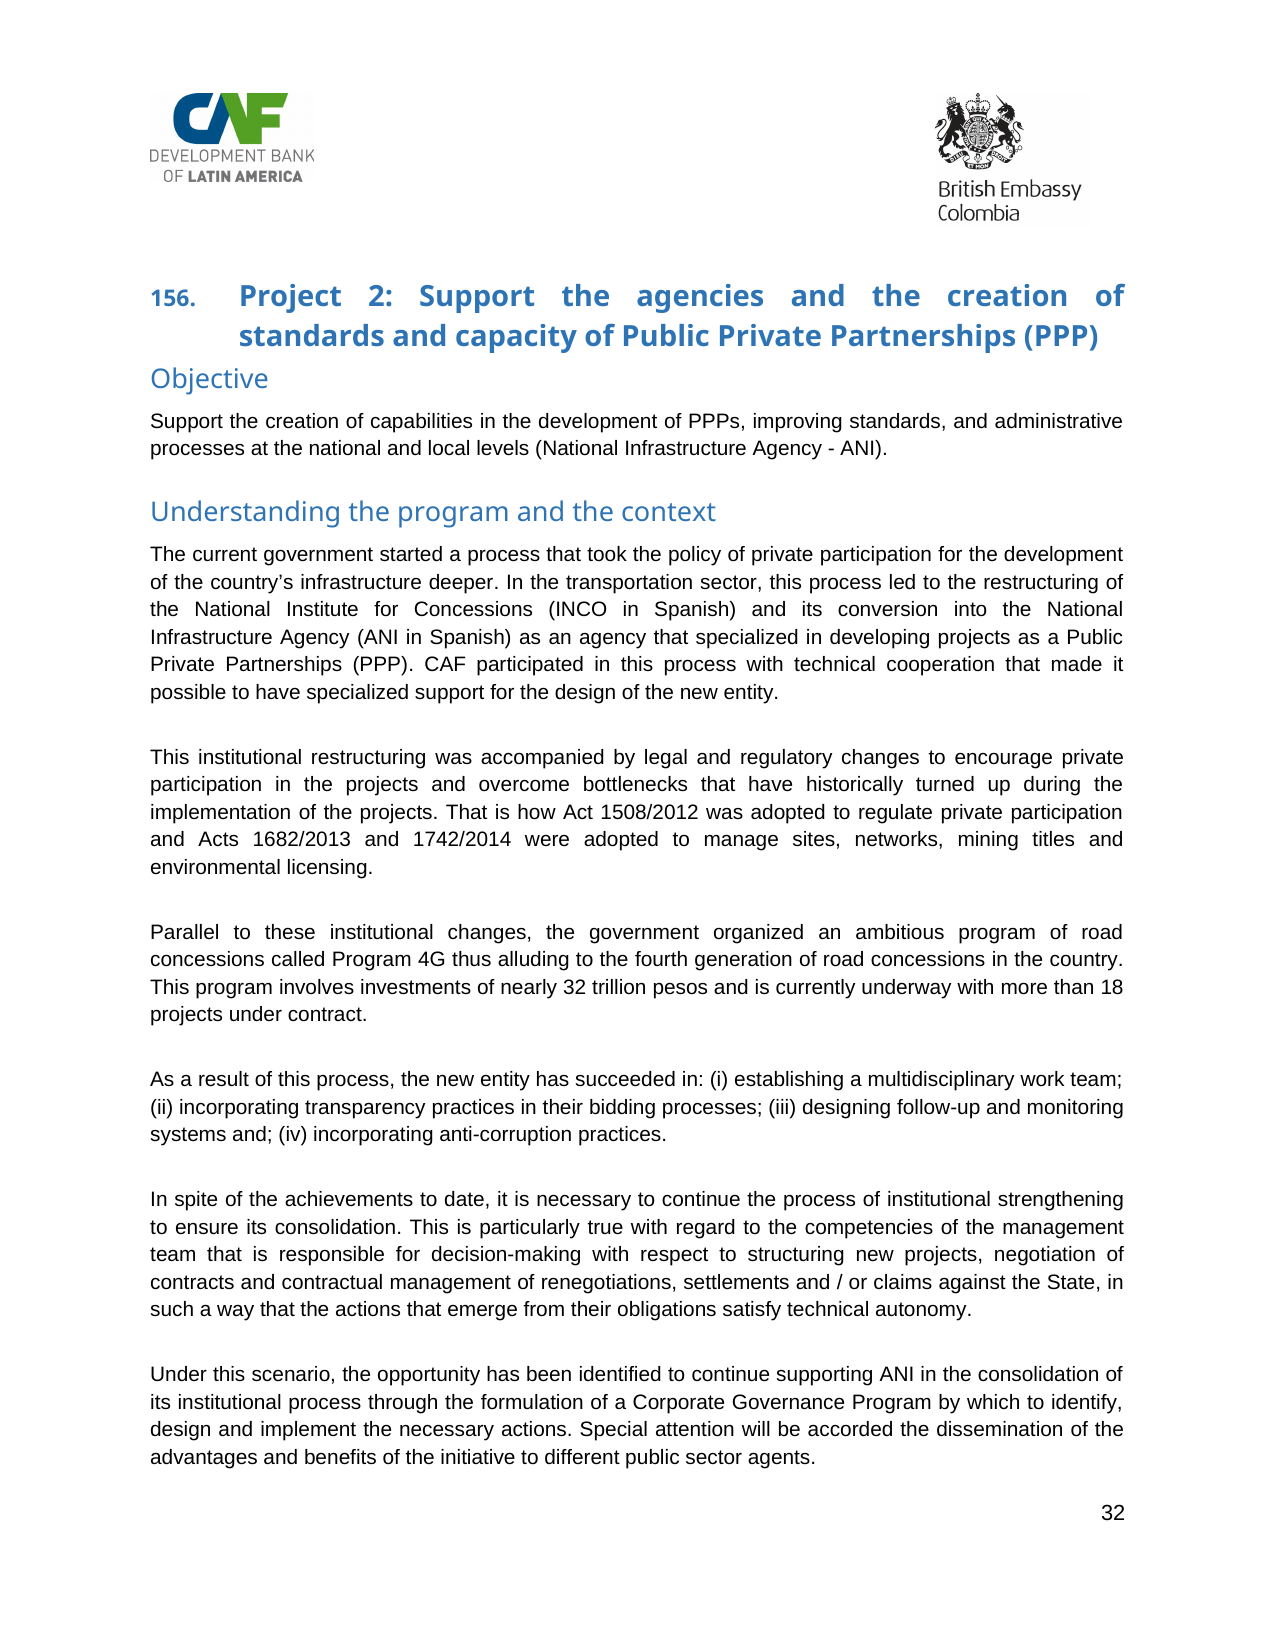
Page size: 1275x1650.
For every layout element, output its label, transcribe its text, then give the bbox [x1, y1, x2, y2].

text In spite of the achievements to date, it is necessary to continue the process of institutional strengthening to ensure its consolidation. This is particularly true with regard to the competencies of the management team that is responsible for decision-making with respect to structuring new projects, negotiation of contracts and contractual management of renegotiations, settlements and / or claims against the State, in such a way that the actions that emerge from their obligations satisfy technical autonomy. [150, 1187, 1125, 1321]
subtitle Objective [150, 359, 1125, 396]
text As a result of this process, the new entity has succeeded in: (i) establishing a multidisciplinary work team; (ii) incorporating transparency practices in their bidding processes; (iii) designing follow-up and monitoring systems and; (iv) incorporating anti-corruption practices. [150, 1067, 1125, 1146]
text Under this scenario, the opportunity has been identified to continue supporting ANI in the consolidation of its institutional process through the formulation of a Corporate Governance Program by which to identify, design and implement the necessary actions. Special attention will be accorded the dissemination of the advantages and benefits of the initiative to different public sector agents. [150, 1362, 1125, 1468]
text Support the creation of capabilities in the development of PPPs, improving standards, and administrative processes at the national and local levels (National Infrastructure Agency - ANI). [150, 408, 1125, 460]
text This institutional restructuring was accompanied by legal and regulatory changes to encourage private participation in the projects and overcome bottlenecks that have historically turned up during the implementation of the projects. That is how Act 1508/2012 was adopted to regulate private participation and Acts 1682/2013 and 1742/2014 were adopted to manage sites, networks, mining titles and environmental licensing. [150, 744, 1125, 878]
text The current government started a process that took the policy of private participation for the development of the country’s infrastructure deeper. In the transportation sector, this process led to the restructuring of the National Institute for Concessions (INCO in Spanish) and its conversion into the National Infrastructure Agency (ANI in Spanish) as an agency that specialized in developing projects as a Public Private Partnerships (PPP). CAF participated in this process with technical cooperation that made it possible to have specialized support for the design of the new entity. [150, 542, 1125, 703]
text Parallel to these institutional changes, the government organized an ambitious program of road concessions called Program 4G thus alluding to the fourth generation of road concessions in the country. This program involves investments of nearly 32 trillion pesos and is currently underway with more than 18 projects under contract. [150, 919, 1125, 1026]
subtitle Understanding the program and the context [150, 493, 1125, 529]
subtitle Project 2: Support the agencies and the creation of standards and capacity of Public Private Partnerships (PPP) [150, 276, 1125, 355]
